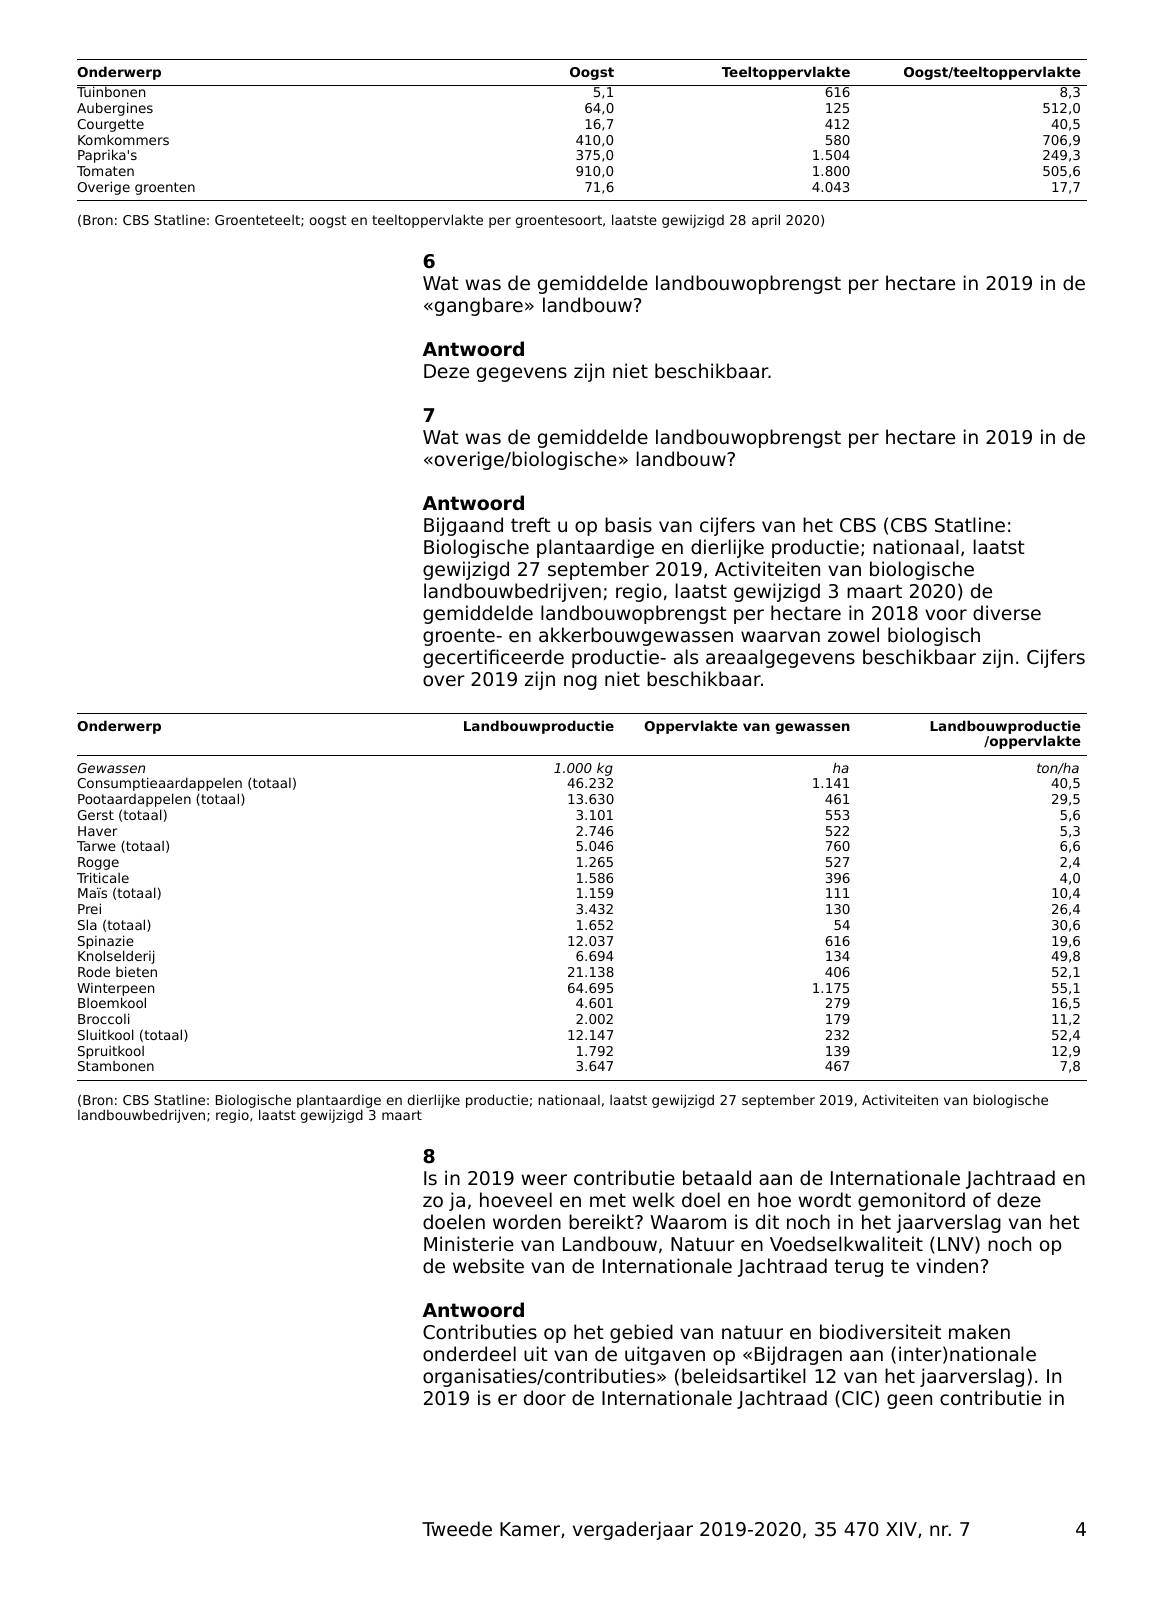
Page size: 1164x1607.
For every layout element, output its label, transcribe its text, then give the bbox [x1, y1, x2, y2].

table_cell Spruitkool [77, 1044, 384, 1059]
table_cell 10,4 [856, 886, 1087, 902]
table_cell 52,1 [856, 965, 1087, 981]
table_cell 52,4 [856, 1028, 1087, 1043]
table_cell 134 [620, 949, 856, 965]
table_cell 6.694 [384, 949, 620, 965]
table_cell (Bron: CBS Statline: Groenteteelt; oogst en teeltoppervlakte per groentesoort, laatste gewijzigd 28 april 2020) [77, 201, 1087, 228]
table_cell 2.002 [384, 1012, 620, 1028]
table_cell Triticale [77, 871, 384, 886]
table_cell ton/ha [856, 756, 1087, 776]
table_cell 16,5 [856, 996, 1087, 1012]
table_cell 13.630 [384, 792, 620, 808]
table_cell 54 [620, 918, 856, 933]
table_cell 910,0 [384, 164, 620, 179]
table_cell Overige groenten [77, 180, 384, 200]
table_cell Sluitkool (totaal) [77, 1028, 384, 1043]
table_cell ha [620, 756, 856, 776]
table_cell 29,5 [856, 792, 1087, 808]
table_cell 512,0 [856, 101, 1087, 117]
table_cell Stambonen [77, 1059, 384, 1080]
table_cell 55,1 [856, 981, 1087, 996]
table_cell 16,7 [384, 117, 620, 132]
table_cell 522 [620, 823, 856, 839]
table_cell 279 [620, 996, 856, 1012]
table_cell 396 [620, 871, 856, 886]
table_cell 71,6 [384, 180, 620, 200]
table_cell 49,8 [856, 949, 1087, 965]
table_cell 5,6 [856, 808, 1087, 823]
table_cell 40,5 [856, 117, 1087, 132]
table_cell Gerst (totaal) [77, 808, 384, 823]
table_cell Tuinbonen [77, 86, 384, 101]
table_header Onderwerp [77, 714, 384, 755]
table_cell 5,3 [856, 823, 1087, 839]
table_cell 1.159 [384, 886, 620, 902]
text Contributies op het gebied van natuur en biodiversiteit maken onderdeel uit van de uitgaven op «Bijdragen aan (inter)nationale organisaties/contributies» (beleidsartikel 12 van het jaarverslag). In 2019 is er door de Internationale Jachtraad (CIC) geen contributie in [422, 1322, 1087, 1410]
table_cell Rogge [77, 855, 384, 871]
table_cell Winterpeen [77, 981, 384, 996]
table_cell 2.746 [384, 823, 620, 839]
table_cell 232 [620, 1028, 856, 1043]
table_cell 410,0 [384, 133, 620, 148]
table_cell Paprika's [77, 148, 384, 164]
table_cell 46.232 [384, 776, 620, 792]
text Deze gegevens zijn niet beschikbaar. [422, 361, 1087, 383]
table_cell 616 [620, 86, 856, 101]
table_cell Spinazie [77, 934, 384, 949]
table_cell 19,6 [856, 934, 1087, 949]
table_cell 461 [620, 792, 856, 808]
table_cell Courgette [77, 117, 384, 132]
table_cell 8,3 [856, 86, 1087, 101]
table_cell Consumptieaardappelen (totaal) [77, 776, 384, 792]
table_cell 130 [620, 902, 856, 918]
table_cell 467 [620, 1059, 856, 1080]
table_cell 7,8 [856, 1059, 1087, 1080]
table_cell Haver [77, 823, 384, 839]
table_cell Bloemkool [77, 996, 384, 1012]
table_cell Knolselderij [77, 949, 384, 965]
table_cell 26,4 [856, 902, 1087, 918]
table_header Landbouwproductie [384, 714, 620, 755]
table_cell Tarwe (totaal) [77, 839, 384, 855]
table_cell 1.792 [384, 1044, 620, 1059]
table_cell 5.046 [384, 839, 620, 855]
table_cell 375,0 [384, 148, 620, 164]
table_cell 760 [620, 839, 856, 855]
table_cell Broccoli [77, 1012, 384, 1028]
table_header Teeltoppervlakte [620, 60, 856, 85]
table_cell Rode bieten [77, 965, 384, 981]
table_cell 21.138 [384, 965, 620, 981]
table_cell 12,9 [856, 1044, 1087, 1059]
table_cell 1.800 [620, 164, 856, 179]
table_cell 12.037 [384, 934, 620, 949]
table_cell Pootaardappelen (totaal) [77, 792, 384, 808]
table_cell 17,7 [856, 180, 1087, 200]
table_cell Tomaten [77, 164, 384, 179]
subtitle 8 [422, 1146, 1087, 1168]
table_cell 406 [620, 965, 856, 981]
subtitle Antwoord [422, 339, 1087, 361]
table_cell 706,9 [856, 133, 1087, 148]
table_cell 1.265 [384, 855, 620, 871]
table_cell 111 [620, 886, 856, 902]
table_cell 5,1 [384, 86, 620, 101]
table_cell Prei [77, 902, 384, 918]
table_cell 505,6 [856, 164, 1087, 179]
text Wat was de gemiddelde landbouwopbrengst per hectare in 2019 in de «gangbare» landbouw? [422, 273, 1087, 317]
table_cell 125 [620, 101, 856, 117]
subtitle Antwoord [422, 493, 1087, 515]
subtitle 6 [422, 251, 1087, 273]
text Wat was de gemiddelde landbouwopbrengst per hectare in 2019 in de «overige/biologische» landbouw? [422, 427, 1087, 471]
table_cell Komkommers [77, 133, 384, 148]
table_cell 12.147 [384, 1028, 620, 1043]
table_cell 4.601 [384, 996, 620, 1012]
subtitle 7 [422, 405, 1087, 427]
table_cell 1.141 [620, 776, 856, 792]
table_cell 64.695 [384, 981, 620, 996]
table_cell 139 [620, 1044, 856, 1059]
table_cell 6,6 [856, 839, 1087, 855]
table_header Oogst/teeltoppervlakte [856, 60, 1087, 85]
table_cell 3.432 [384, 902, 620, 918]
table_cell Maïs (totaal) [77, 886, 384, 902]
table_cell 1.652 [384, 918, 620, 933]
table_cell Gewassen [77, 756, 384, 776]
table_cell 30,6 [856, 918, 1087, 933]
table_cell Aubergines [77, 101, 384, 117]
table_cell 179 [620, 1012, 856, 1028]
table_cell 1.504 [620, 148, 856, 164]
table_cell (Bron: CBS Statline: Biologische plantaardige en dierlijke productie; nationaal, laatst gewijzigd 27 september 2019, Activiteiten van biologische landbouwbedrijven; regio, laatst gewijzigd 3 maart [77, 1081, 1087, 1124]
table_cell 1.000 kg [384, 756, 620, 776]
table_cell 553 [620, 808, 856, 823]
table_cell 40,5 [856, 776, 1087, 792]
table_cell Sla (totaal) [77, 918, 384, 933]
table_cell 616 [620, 934, 856, 949]
table_cell 1.175 [620, 981, 856, 996]
table_header Onderwerp [77, 60, 384, 85]
table_cell 11,2 [856, 1012, 1087, 1028]
text Bijgaand treft u op basis van cijfers van het CBS (CBS Statline: Biologische plantaardige en dierlijke productie; nationaal, laatst gewijzigd 27 september 2019, Activiteiten van biologische landbouwbedrijven; regio, laatst gewijzigd 3 maart 2020) de gemiddelde landbouwopbrengst per hectare in 2018 voor diverse groente- en akkerbouwgewassen waarvan zowel biologisch gecertificeerde productie- als areaalgegevens beschikbaar zijn. Cijfers over 2019 zijn nog niet beschikbaar. [422, 515, 1087, 691]
subtitle Antwoord [422, 1300, 1087, 1322]
table_cell 64,0 [384, 101, 620, 117]
table_header Oppervlakte van gewassen [620, 714, 856, 755]
table_cell 412 [620, 117, 856, 132]
table_cell 4,0 [856, 871, 1087, 886]
table_cell 580 [620, 133, 856, 148]
table_header Oogst [384, 60, 620, 85]
table_cell 4.043 [620, 180, 856, 200]
table_cell 527 [620, 855, 856, 871]
table_header Landbouwproductie /oppervlakte [856, 714, 1087, 755]
table_cell 2,4 [856, 855, 1087, 871]
table_cell 3.647 [384, 1059, 620, 1080]
table_cell 249,3 [856, 148, 1087, 164]
table_cell 3.101 [384, 808, 620, 823]
table_cell 1.586 [384, 871, 620, 886]
text Is in 2019 weer contributie betaald aan de Internationale Jachtraad en zo ja, hoeveel en met welk doel en hoe wordt gemonitord of deze doelen worden bereikt? Waarom is dit noch in het jaarverslag van het Ministerie van Landbouw, Natuur en Voedselkwaliteit (LNV) noch op de website van de Internationale Jachtraad terug te vinden? [422, 1168, 1087, 1278]
